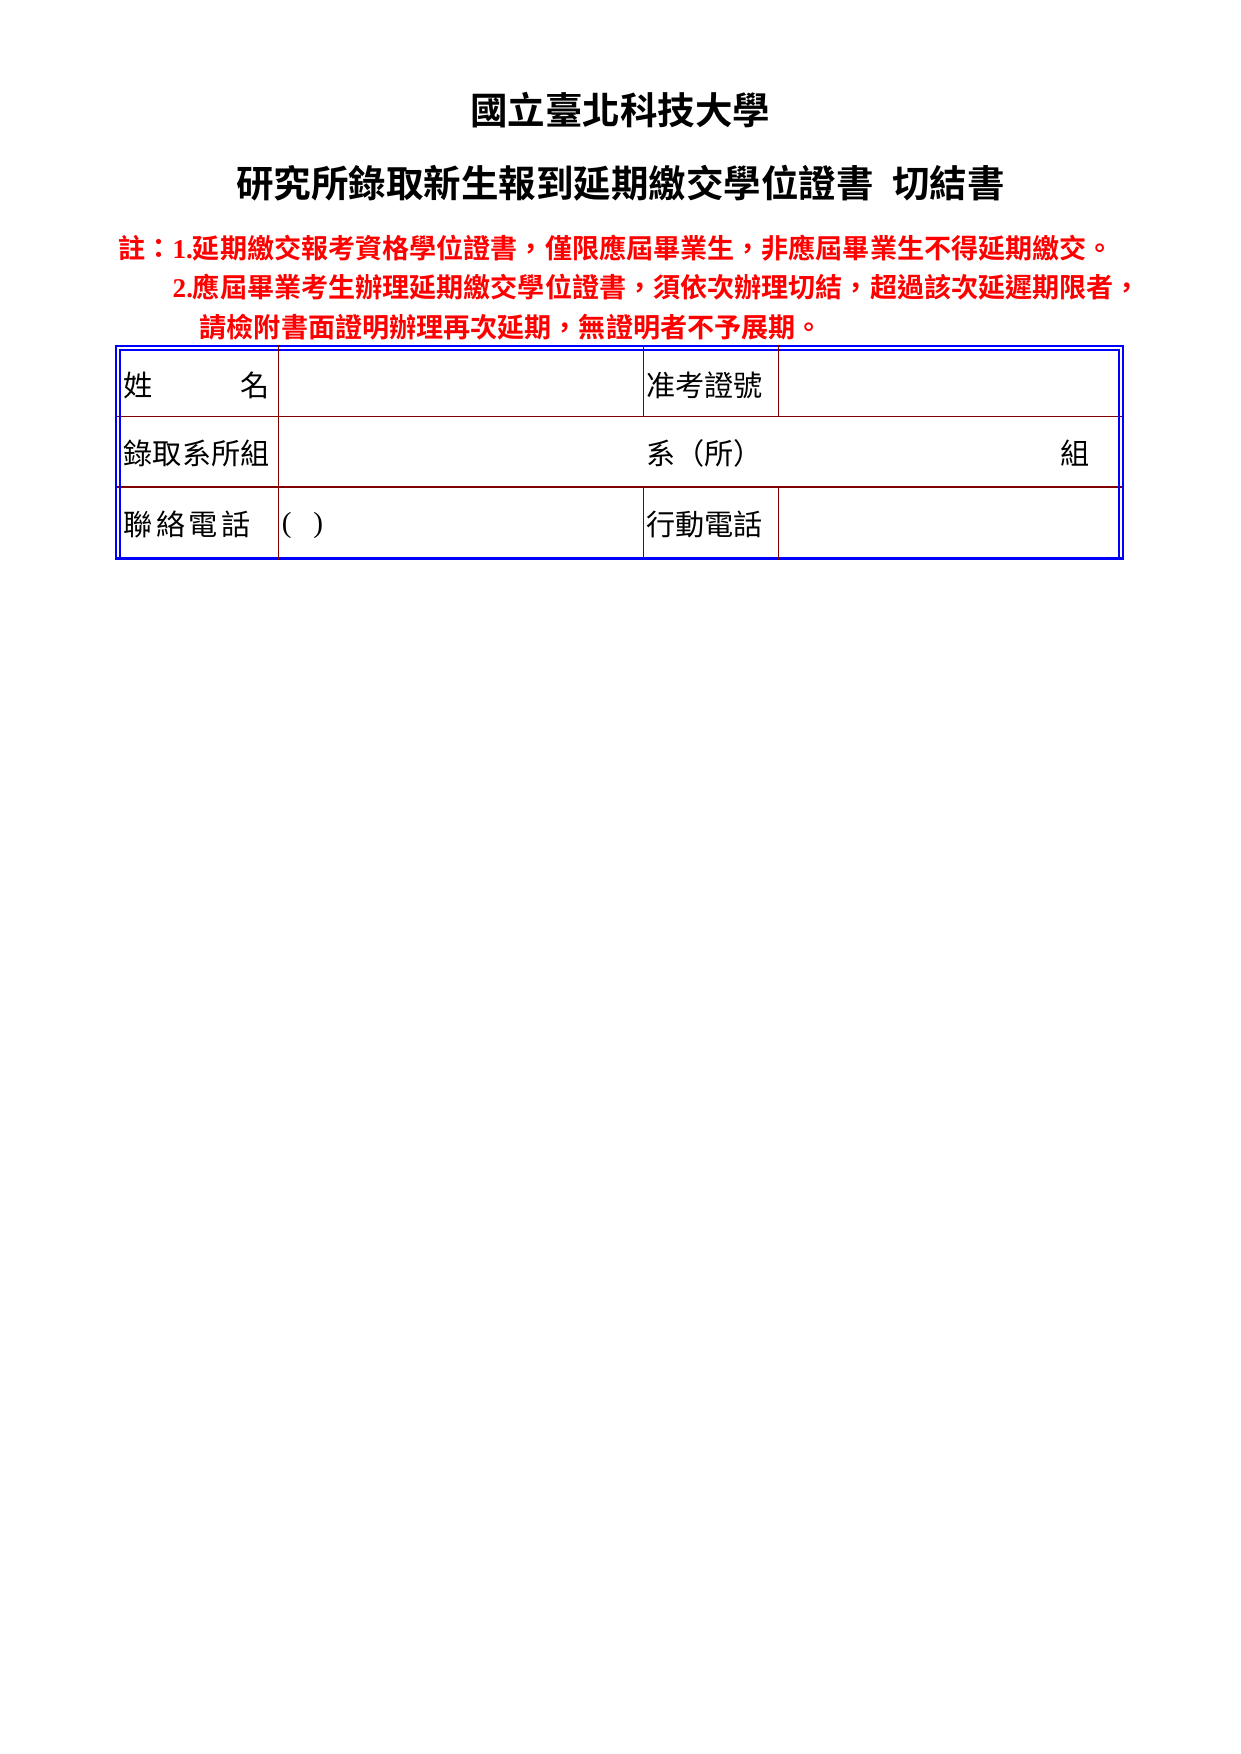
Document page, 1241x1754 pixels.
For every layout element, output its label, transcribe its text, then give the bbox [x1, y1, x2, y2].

table_cell [779, 488, 1118, 557]
table_cell ( ) [279, 488, 643, 557]
table_header [279, 351, 643, 416]
text 研究所錄取新生報到延期繳交學位證書 切結書 [118, 154, 1122, 208]
text 國立臺北科技大學 [118, 81, 1122, 135]
table_header [779, 351, 1118, 416]
text 2.應屆畢業考生辦理延期繳交學位證書，須依次辦理切結，超過該次延遲期限者， [118, 266, 1152, 306]
table_header 姓 名 [121, 351, 278, 416]
table_cell [279, 417, 643, 486]
table_cell 行動電話 [644, 488, 778, 557]
table_cell 系（所） [643, 417, 779, 486]
table_header 准考證號 [644, 351, 778, 416]
table_cell 組 [779, 417, 1118, 486]
table_cell 聯絡電話 [121, 488, 278, 557]
table_cell 錄取系所組 [121, 417, 278, 486]
text 請檢附書面證明辦理再次延期，無證明者不予展期。 [118, 306, 1122, 345]
text 註：1.延期繳交報考資格學位證書，僅限應屆畢業生，非應屆畢業生不得延期繳交。 [118, 227, 1122, 266]
